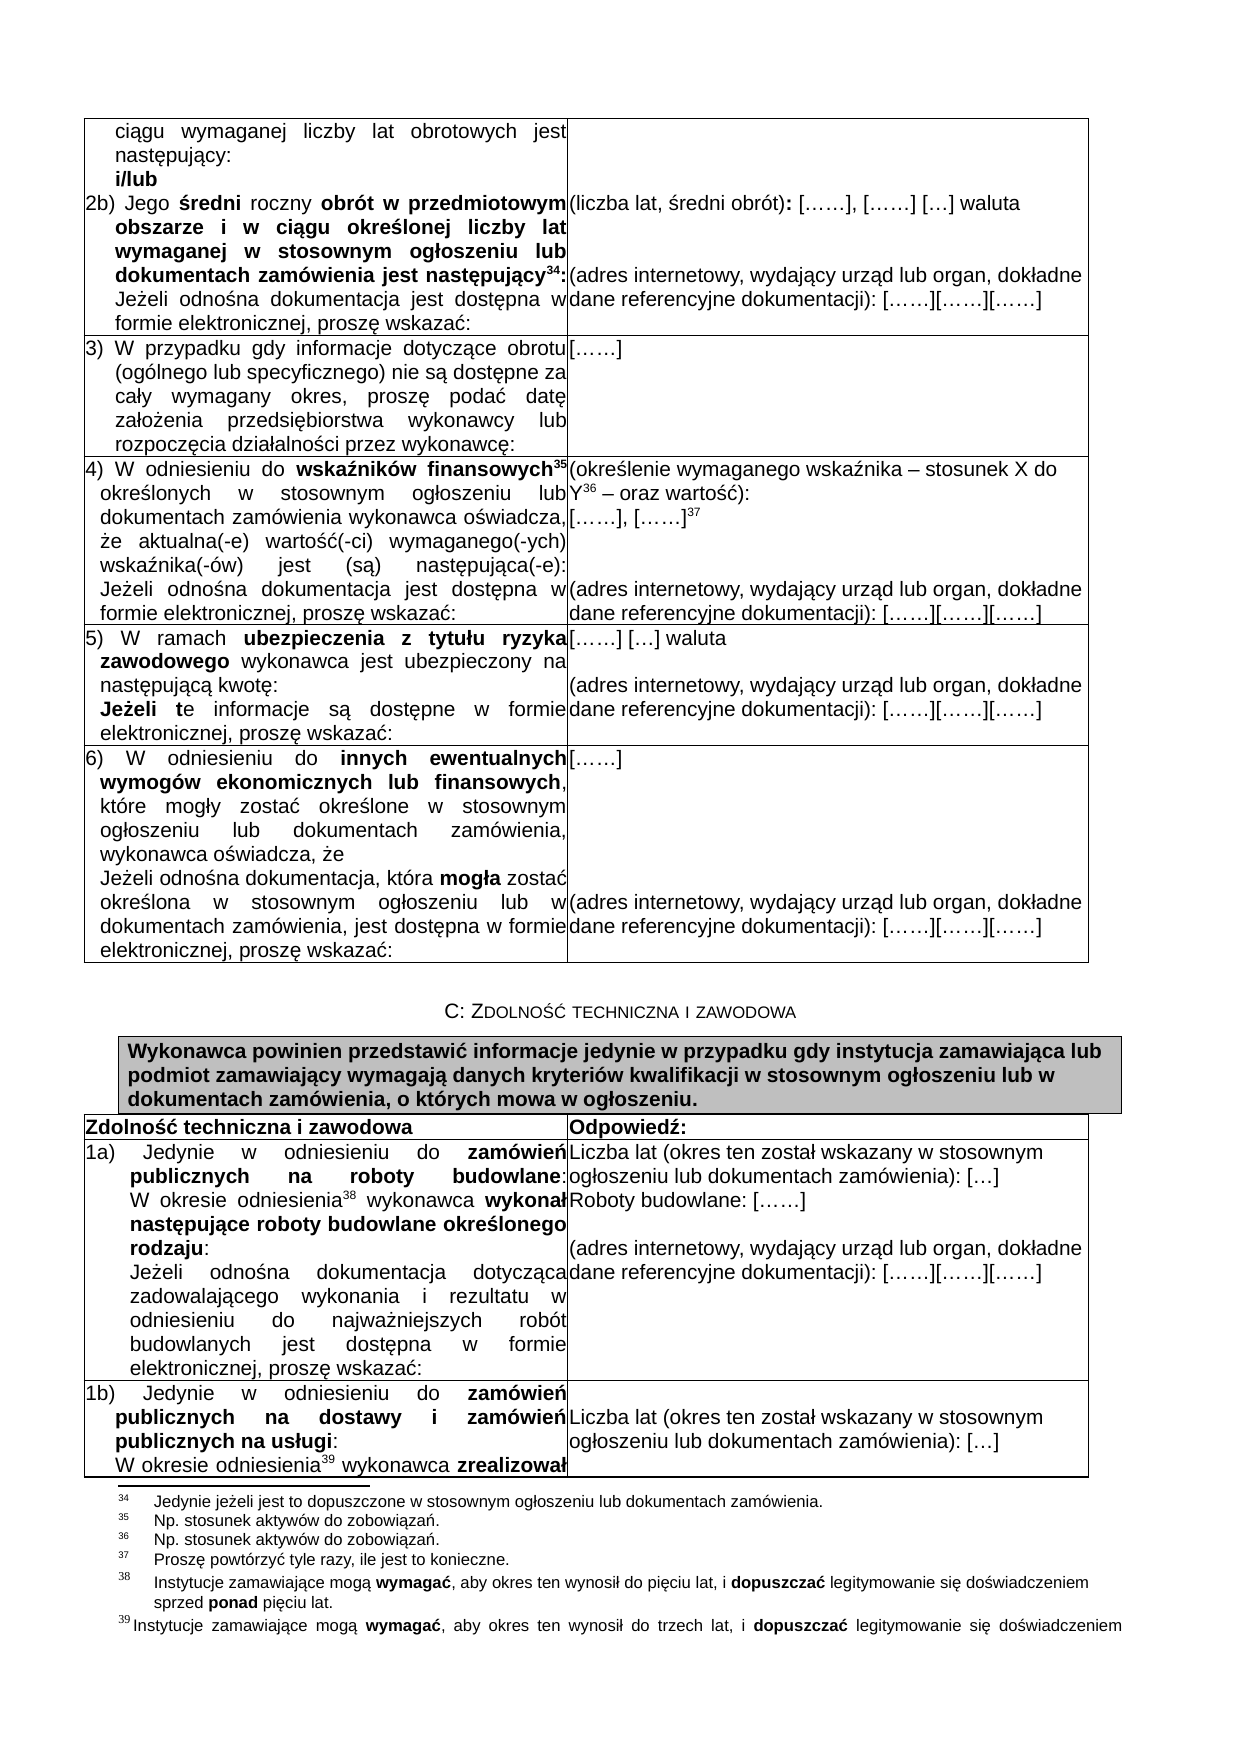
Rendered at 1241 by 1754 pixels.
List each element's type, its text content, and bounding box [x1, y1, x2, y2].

table_cell 6) W odniesieniu do innych ewentualnych wymogów ekonomicznych lub finansowych, które mogły zostać określone w stosownym ogłoszeniu lub dokumentach zamówienia, wykonawca oświadcza, że Jeżeli odnośna dokumentacja, która mogła zostać określona w stosownym ogłoszeniu lub w dokumentach zamówienia, jest dostępna w formie elektronicznej, proszę wskazać: [85, 746, 567, 962]
title C: Zdolność techniczna i zawodowa [118, 999, 1122, 1023]
table_cell 1b) Jedynie w odniesieniu do zamówień publicznych na dostawy i zamówień publicznych na usługi: W okresie odniesienia wykonawca zrealizował [85, 1381, 567, 1476]
table_cell 5) W ramach ubezpieczenia z tytułu ryzyka zawodowego wykonawca jest ubezpieczony na następującą kwotę: Jeżeli te informacje są dostępne w formie elektronicznej, proszę wskazać: [85, 625, 567, 745]
table_cell 3) W przypadku gdy informacje dotyczące obrotu (ogólnego lub specyficznego) nie są dostępne za cały wymagany okres, proszę podać datę założenia przedsiębiorstwa wykonawcy lub rozpoczęcia działalności przez wykonawcę: [85, 336, 567, 456]
table_cell (liczba lat, średni obrót): [……], [……] […] waluta (adres internetowy, wydający urząd lub organ, dokładne dane referencyjne dokumentacji): [……][……][……] [568, 119, 1088, 335]
table_cell ciągu wymaganej liczby lat obrotowych jest następujący: i/lub 2b) Jego średni roczny obrót w przedmiotowym obszarze i w ciągu określonej liczby lat wymaganej w stosownym ogłoszeniu lub dokumentach zamówienia jest następujący: Jeżeli odnośna dokumentacja jest dostępna w formie elektronicznej, proszę wskazać: [85, 119, 567, 335]
table_header Odpowiedź: [568, 1115, 1088, 1139]
table_cell [……] […] waluta (adres internetowy, wydający urząd lub organ, dokładne dane referencyjne dokumentacji): [……][……][……] [568, 625, 1088, 745]
table_cell 1a) Jedynie w odniesieniu do zamówień publicznych na roboty budowlane: W okresie odniesienia wykonawca wykonał następujące roboty budowlane określonego rodzaju: Jeżeli odnośna dokumentacja dotycząca zadowalającego wykonania i rezultatu w odniesieniu do najważniejszych robót budowlanych jest dostępna w formie elektronicznej, proszę wskazać: [85, 1140, 567, 1379]
table_cell Liczba lat (okres ten został wskazany w stosownym ogłoszeniu lub dokumentach zamówienia): […] Roboty budowlane: [……] (adres internetowy, wydający urząd lub organ, dokładne dane referencyjne dokumentacji): [……][……][……] [568, 1140, 1088, 1379]
table_header Zdolność techniczna i zawodowa [85, 1115, 567, 1139]
table_cell 4) W odniesieniu do wskaźników finansowych określonych w stosownym ogłoszeniu lub dokumentach zamówienia wykonawca oświadcza, że aktualna(-e) wartość(-ci) wymaganego(-ych) wskaźnika(-ów) jest (są) następująca(-e): Jeżeli odnośna dokumentacja jest dostępna w formie elektronicznej, proszę wskazać: [85, 457, 567, 624]
table_cell Liczba lat (okres ten został wskazany w stosownym ogłoszeniu lub dokumentach zamówienia): […] [568, 1381, 1088, 1476]
table_cell [……] [568, 336, 1088, 456]
text Wykonawca powinien przedstawić informacje jedynie w przypadku gdy instytucja zamawiająca lub podmiot zamawiający wymagają danych kryteriów kwalifikacji w stosownym ogłoszeniu lub w dokumentach zamówienia, o których mowa w ogłoszeniu. [119, 1037, 1121, 1113]
table_cell [……] (adres internetowy, wydający urząd lub organ, dokładne dane referencyjne dokumentacji): [……][……][……] [568, 746, 1088, 962]
table_cell (określenie wymaganego wskaźnika – stosunek X do Y – oraz wartość): [……], [……] (adres internetowy, wydający urząd lub organ, dokładne dane referencyjne dokumentacji): [……][……][……] [568, 457, 1088, 624]
